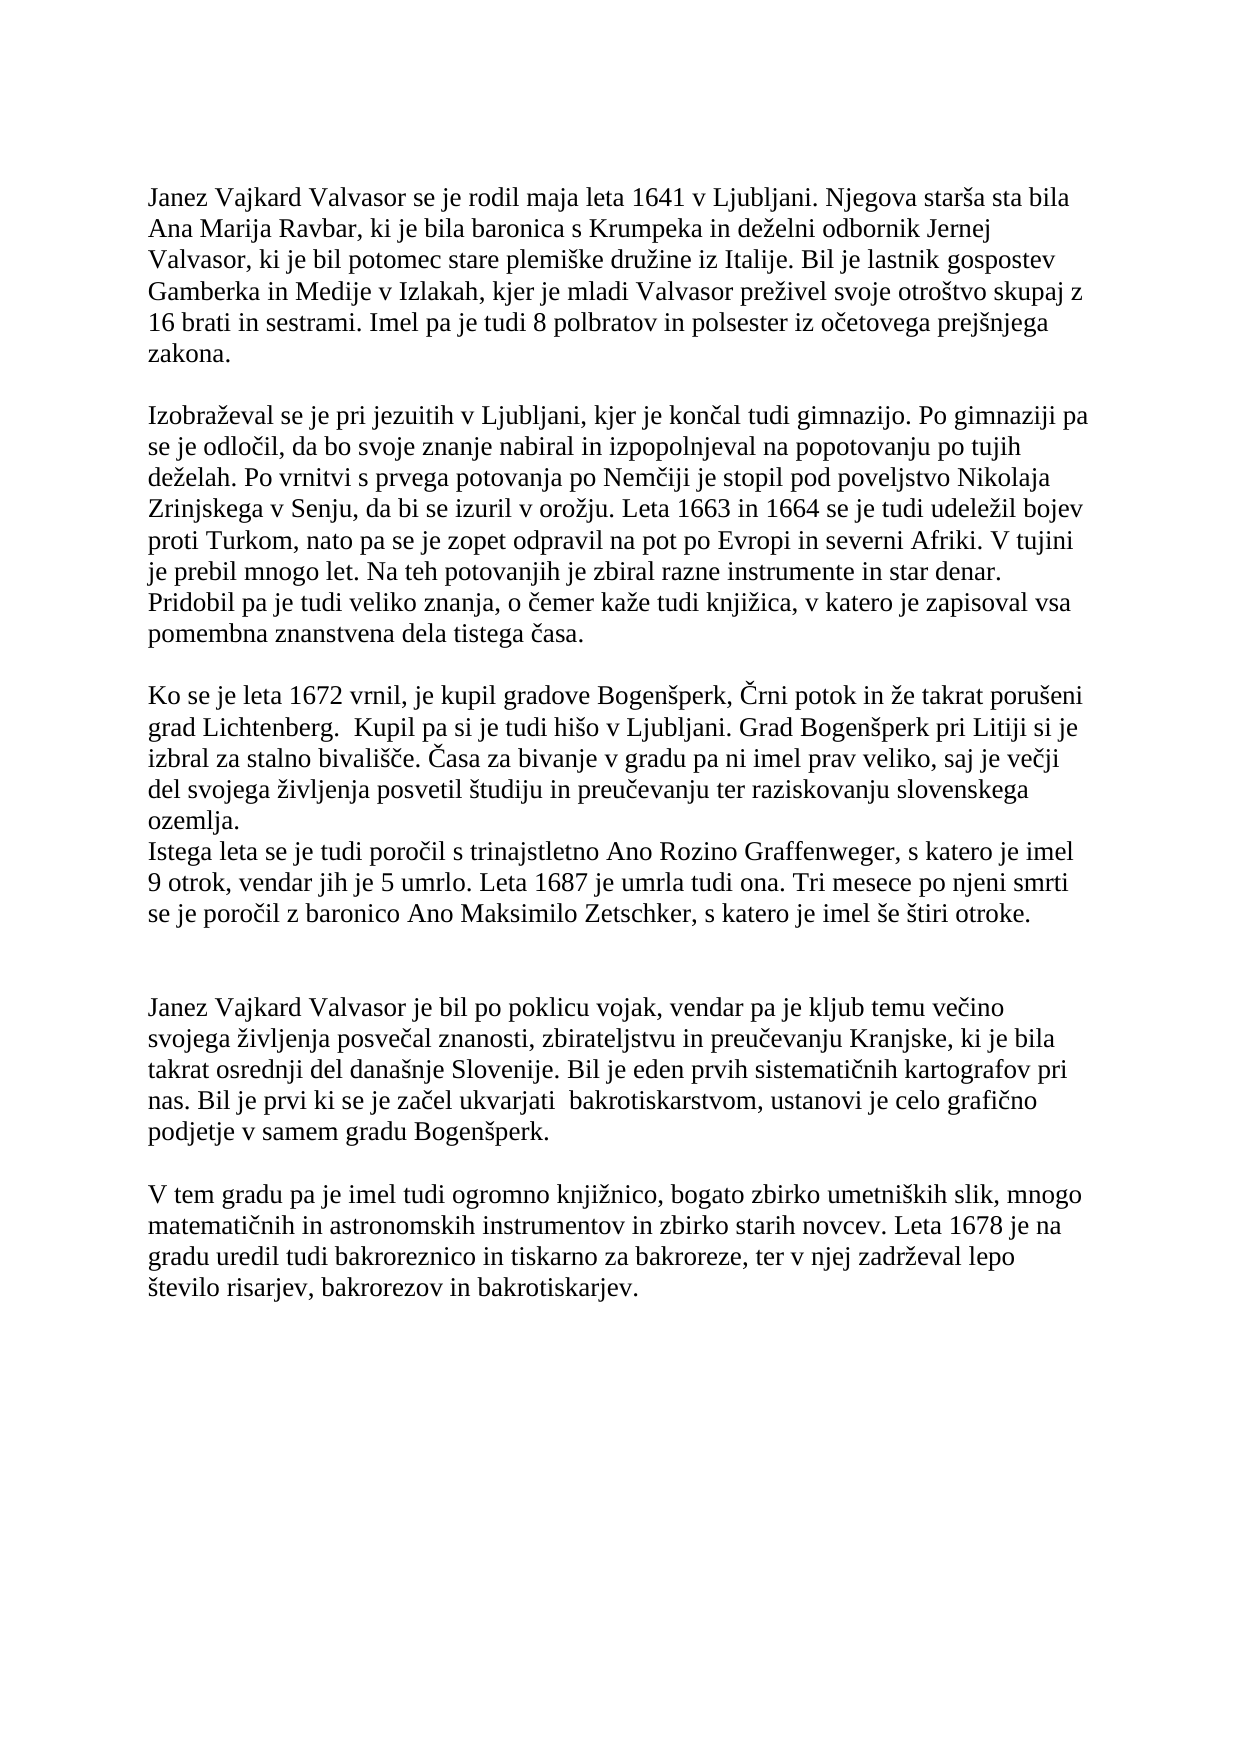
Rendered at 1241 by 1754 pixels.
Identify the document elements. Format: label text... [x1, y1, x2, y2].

text V tem gradu pa je imel tudi ogromno knjižnico, bogato zbirko umetniških slik, mnogo matematičnih in astronomskih instrumentov in zbirko starih novcev. Leta 1678 je na gradu uredil tudi bakroreznico in tiskarno za bakroreze, ter v njej zadrževal lepo število risarjev, bakrorezov in bakrotiskarjev. [148, 1178, 1093, 1302]
text Janez Vajkard Valvasor je bil po poklicu vojak, vendar pa je kljub temu večino svojega življenja posvečal znanosti, zbirateljstvu in preučevanju Kranjske, ki je bila takrat osrednji del današnje Slovenije. Bil je eden prvih sistematičnih kartografov pri nas. Bil je prvi ki se je začel ukvarjati bakrotiskarstvom, ustanovi je celo grafično podjetje v samem gradu Bogenšperk. [148, 991, 1093, 1147]
text Istega leta se je tudi poročil s trinajstletno Ano Rozino Graffenweger, s katero je imel 9 otrok, vendar jih je 5 umrlo. Leta 1687 je umrla tudi ona. Tri mesece po njeni smrti se je poročil z baronico Ano Maksimilo Zetschker, s katero je imel še štiri otroke. [148, 835, 1093, 929]
text Janez Vajkard Valvasor se je rodil maja leta 1641 v Ljubljani. Njegova starša sta bila Ana Marija Ravbar, ki je bila baronica s Krumpeka in deželni odbornik Jernej Valvasor, ki je bil potomec stare plemiške družine iz Italije. Bil je lastnik gospostev Gamberka in Medije v Izlakah, kjer je mladi Valvasor preživel svoje otroštvo skupaj z 16 brati in sestrami. Imel pa je tudi 8 polbratov in polsester iz očetovega prejšnjega zakona. [148, 181, 1093, 368]
text Izobraževal se je pri jezuitih v Ljubljani, kjer je končal tudi gimnazijo. Po gimnaziji pa se je odločil, da bo svoje znanje nabiral in izpopolnjeval na popotovanju po tujih deželah. Po vrnitvi s prvega potovanja po Nemčiji je stopil pod poveljstvo Nikolaja Zrinjskega v Senju, da bi se izuril v orožju. Leta 1663 in 1664 se je tudi udeležil bojev proti Turkom, nato pa se je zopet odpravil na pot po Evropi in severni Afriki. V tujini je prebil mnogo let. Na teh potovanjih je zbiral razne instrumente in star denar. Pridobil pa je tudi veliko znanja, o čemer kaže tudi knjižica, v katero je zapisoval vsa pomembna znanstvena dela tistega časa. [148, 399, 1093, 648]
text Ko se je leta 1672 vrnil, je kupil gradove Bogenšperk, Črni potok in že takrat porušeni grad Lichtenberg. Kupil pa si je tudi hišo v Ljubljani. Grad Bogenšperk pri Litiji si je izbral za stalno bivališče. Časa za bivanje v gradu pa ni imel prav veliko, saj je večji del svojega življenja posvetil študiju in preučevanju ter raziskovanju slovenskega ozemlja. [148, 679, 1093, 835]
